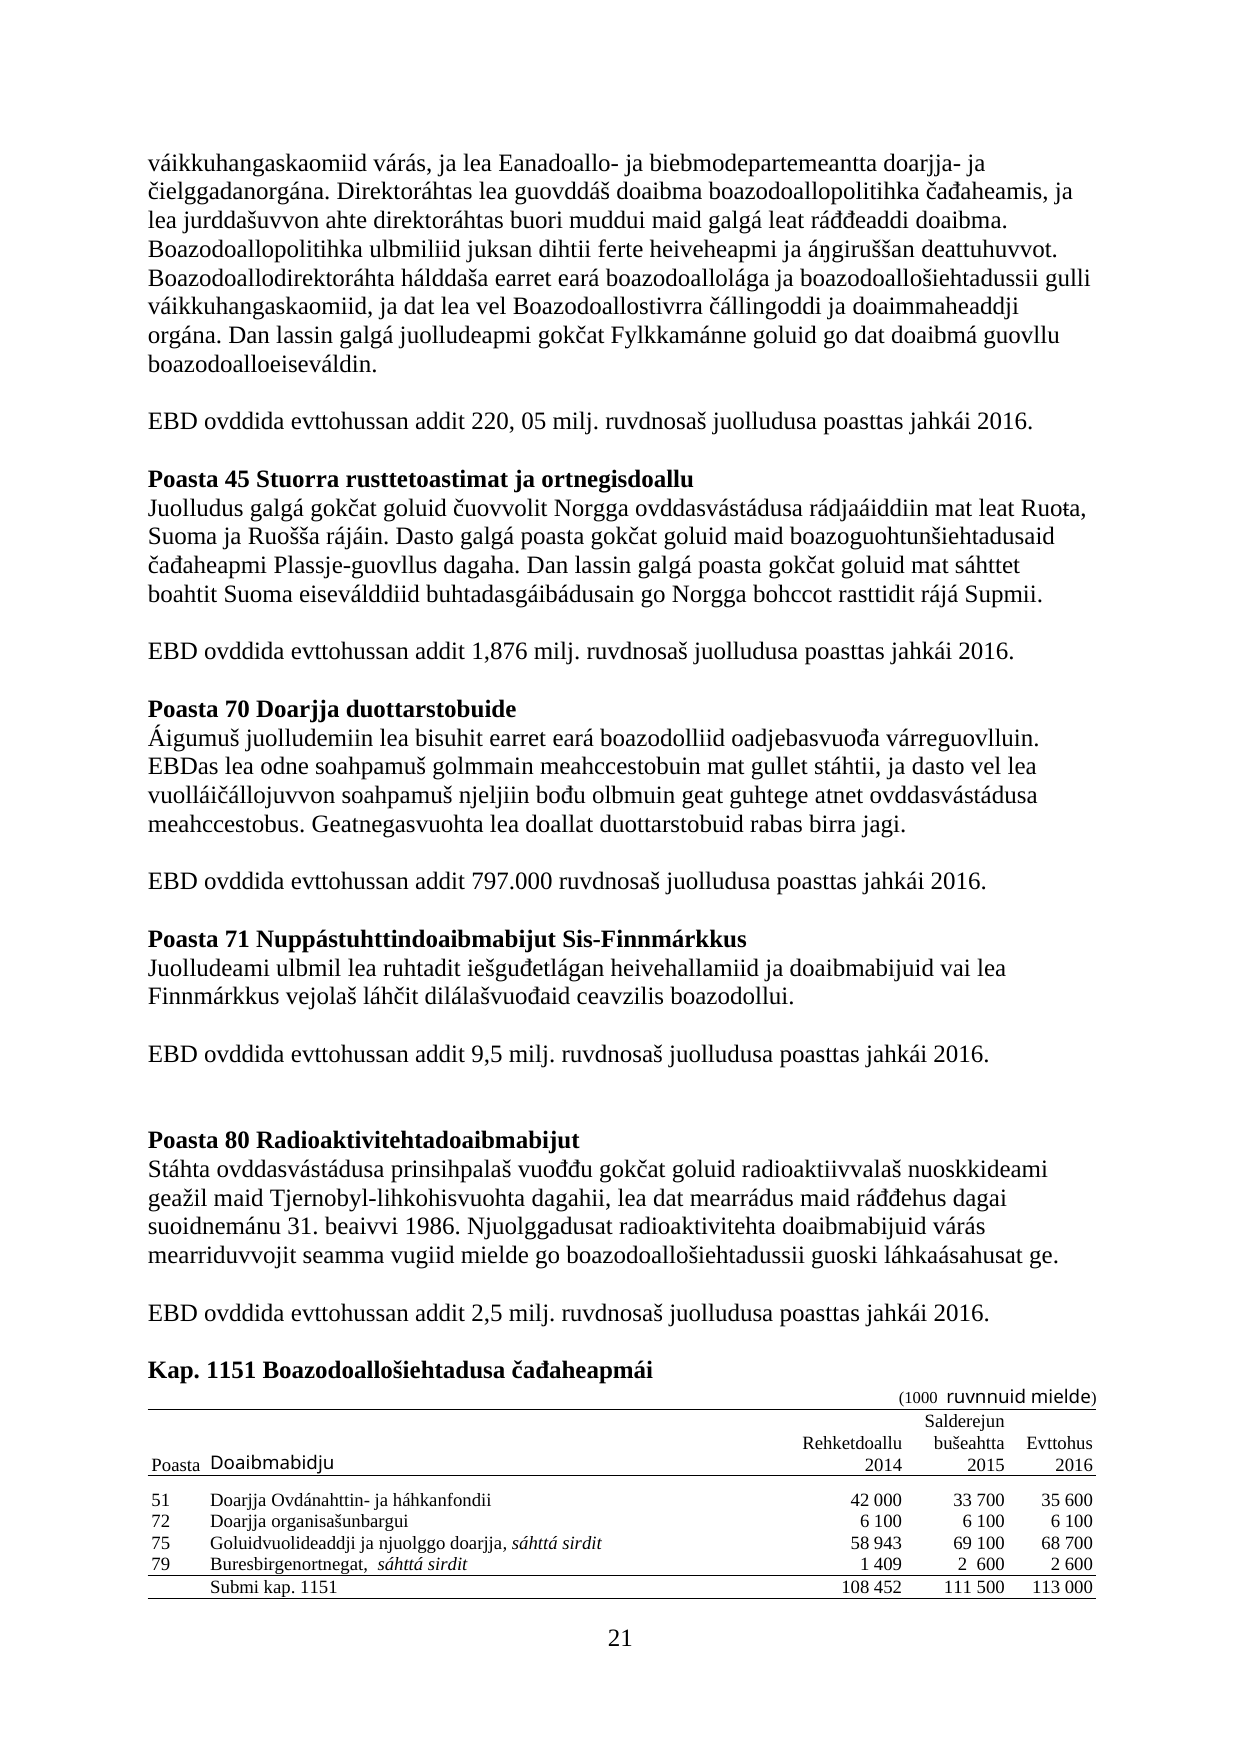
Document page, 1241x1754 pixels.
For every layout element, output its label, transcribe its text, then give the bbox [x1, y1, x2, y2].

table_cell 2 600 [905, 1553, 1008, 1575]
table_cell 6 100 [798, 1510, 905, 1532]
table_cell 6 100 [905, 1510, 1008, 1532]
table_cell 72 [148, 1510, 206, 1532]
text EBD ovddida evttohussan addit 2,5 milj. ruvdnosaš juolludusa poasttas jahkái 2016. [148, 1298, 1093, 1326]
text EBD ovddida evttohussan addit 797.000 ruvdnosaš juolludusa poasttas jahkái 2016. [148, 866, 1093, 895]
table_cell 1 409 [798, 1553, 905, 1575]
table_cell Salderejun bušeahtta 2015 [905, 1410, 1008, 1475]
table_cell 111 500 [905, 1576, 1008, 1597]
text EBD ovddida evttohussan addit 220, 05 milj. ruvdnosaš juolludusa poasttas jahkái 2016. [148, 406, 1093, 435]
text Poasta 80 Radioaktivitehtadoaibmabijut [148, 1125, 1093, 1154]
text EBD ovddida evttohussan addit 1,876 milj. ruvdnosaš juolludusa poasttas jahkái 2016. [148, 636, 1093, 665]
table_cell 79 [148, 1553, 206, 1575]
table_cell 35 600 [1008, 1476, 1096, 1510]
table_cell 113 000 [1008, 1576, 1096, 1597]
table_cell 108 452 [798, 1576, 905, 1597]
table_cell 75 [148, 1532, 206, 1553]
table_cell 58 943 [798, 1532, 905, 1553]
text Poasta 71 Nuppástuhttindoaibmabijut Sis-Finnmárkkus [148, 924, 1093, 953]
table_cell 33 700 [905, 1476, 1008, 1510]
table_cell Goluidvuolideaddji ja njuolggo doarjja, sáhttá sirdit [206, 1532, 798, 1553]
table_cell 6 100 [1008, 1510, 1096, 1532]
text Stáhta ovddasvástádusa prinsihpalaš vuođđu gokčat goluid radioaktiivvalaš nuoskkideami geažil maid Tjernobyl-lihkohisvuohta dagahii, lea dat mearrádus maid ráđđehus dagai suoidnemánu 31. beaivvi 1986. Njuolggadusat radioaktivitehta doaibmabijuid várás mearriduvvojit seamma vugiid mielde go boazodoallošiehtadussii guoski láhkaásahusat ge. [148, 1154, 1093, 1269]
text Kap. 1151 Boazodoallošiehtadusa čađaheapmái [148, 1355, 1093, 1384]
table_cell 42 000 [798, 1476, 905, 1510]
table_cell Buresbirgenortnegat, sáhttá sirdit [206, 1553, 798, 1575]
table_cell Doarjja organisašunbargui [206, 1510, 798, 1532]
table_cell Rehketdoallu 2014 [798, 1410, 905, 1475]
text EBD ovddida evttohussan addit 9,5 milj. ruvdnosaš juolludusa poasttas jahkái 2016. [148, 1039, 1093, 1068]
table_cell Poasta [148, 1410, 206, 1475]
table_cell Doaibmabidju [206, 1410, 798, 1475]
table_cell 51 [148, 1476, 206, 1510]
text váikkuhangaskaomiid várás, ja lea Eanadoallo- ja biebmodepartemeantta doarjja- ja čielggadanorgána. Direktoráhtas lea guovddáš doaibma boazodoallopolitihka čađaheamis, ja lea jurddašuvvon ahte direktoráhtas buori muddui maid galgá leat ráđđeaddi doaibma. Boazodoallopolitihka ulbmiliid juksan dihtii ferte heiveheapmi ja áŋgiruššan deattuhuvvot. Boazodoallodirektoráhta hálddaša earret eará boazodoallolága ja boazodoallošiehtadussii gulli váikkuhangaskaomiid, ja dat lea vel Boazodoallostivrra čállingoddi ja doaimmaheaddji orgána. Dan lassin galgá juolludeapmi gokčat Fylkkamánne goluid go dat doaibmá guovllu boazodoalloeiseváldin. [148, 148, 1093, 378]
table_header (1000 ruvnnuid mielde) [148, 1384, 1096, 1409]
text Poasta 45 Stuorra rusttetoastimat ja ortnegisdoallu [148, 464, 1093, 493]
text Juolludeami ulbmil lea ruhtadit iešguđetlágan heivehallamiid ja doaibmabijuid vai lea Finnmárkkus vejolaš láhčit dilálašvuođaid ceavzilis boazodollui. [148, 953, 1093, 1010]
table_cell 2 600 [1008, 1553, 1096, 1575]
text Áigumuš juolludemiin lea bisuhit earret eará boazodolliid oadjebasvuođa várreguovlluin. EBDas lea odne soahpamuš golmmain meahccestobuin mat gullet stáhtii, ja dasto vel lea vuolláičállojuvvon soahpamuš njeljiin bođu olbmuin geat guhtege atnet ovddasvástádusa meahccestobus. Geatnegasvuohta lea doallat duottarstobuid rabas birra jagi. [148, 723, 1093, 838]
text Juolludus galgá gokčat goluid čuovvolit Norgga ovddasvástádusa rádjaáiddiin mat leat Ruoŧa, Suoma ja Ruošša rájáin. Dasto galgá poasta gokčat goluid maid boazoguohtunšiehtadusaid čađaheapmi Plassje-guovllus dagaha. Dan lassin galgá poasta gokčat goluid mat sáhttet boahtit Suoma eiseválddiid buhtadasgáibádusain go Norgga bohccot rasttidit rájá Supmii. [148, 493, 1093, 608]
table_cell Doarjja Ovdánahttin- ja háhkanfondii [206, 1476, 798, 1510]
table_cell [148, 1576, 206, 1597]
table_cell 69 100 [905, 1532, 1008, 1553]
table_cell Submi kap. 1151 [206, 1576, 798, 1597]
table_cell 68 700 [1008, 1532, 1096, 1553]
table_cell Evttohus 2016 [1008, 1410, 1096, 1475]
text Poasta 70 Doarjja duottarstobuide [148, 694, 1093, 723]
